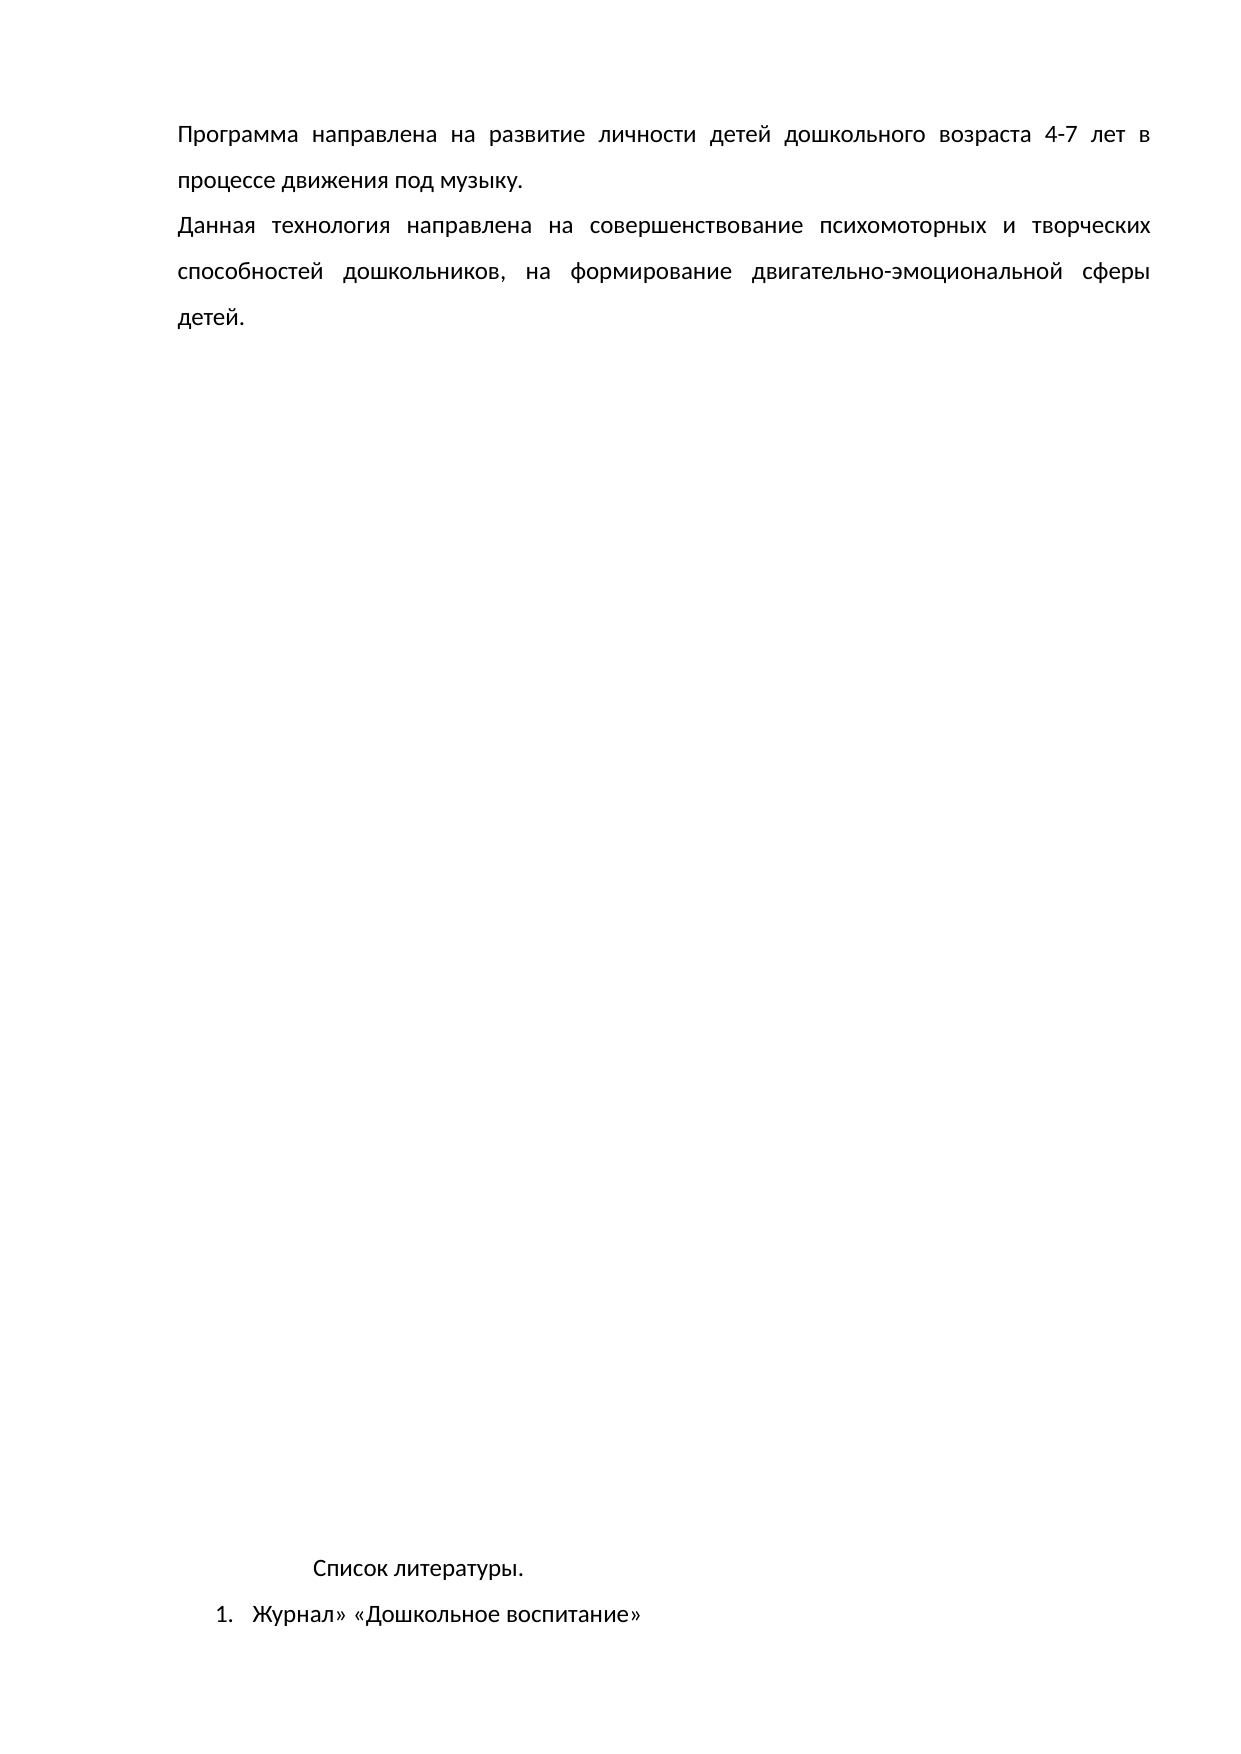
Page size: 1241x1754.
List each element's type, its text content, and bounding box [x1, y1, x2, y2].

list Журнал» «Дошкольное воспитание» [215, 1598, 1152, 1628]
text Программа направлена на развитие личности детей дошкольного возраста 4-7 лет в процессе движения под музыку. [177, 118, 1152, 194]
text Список литературы. [177, 1552, 1152, 1583]
text Данная технология направлена на совершенствование психомоторных и творческих способностей дошкольников, на формирование двигательно-эмоциональной сферы детей. [177, 209, 1152, 332]
